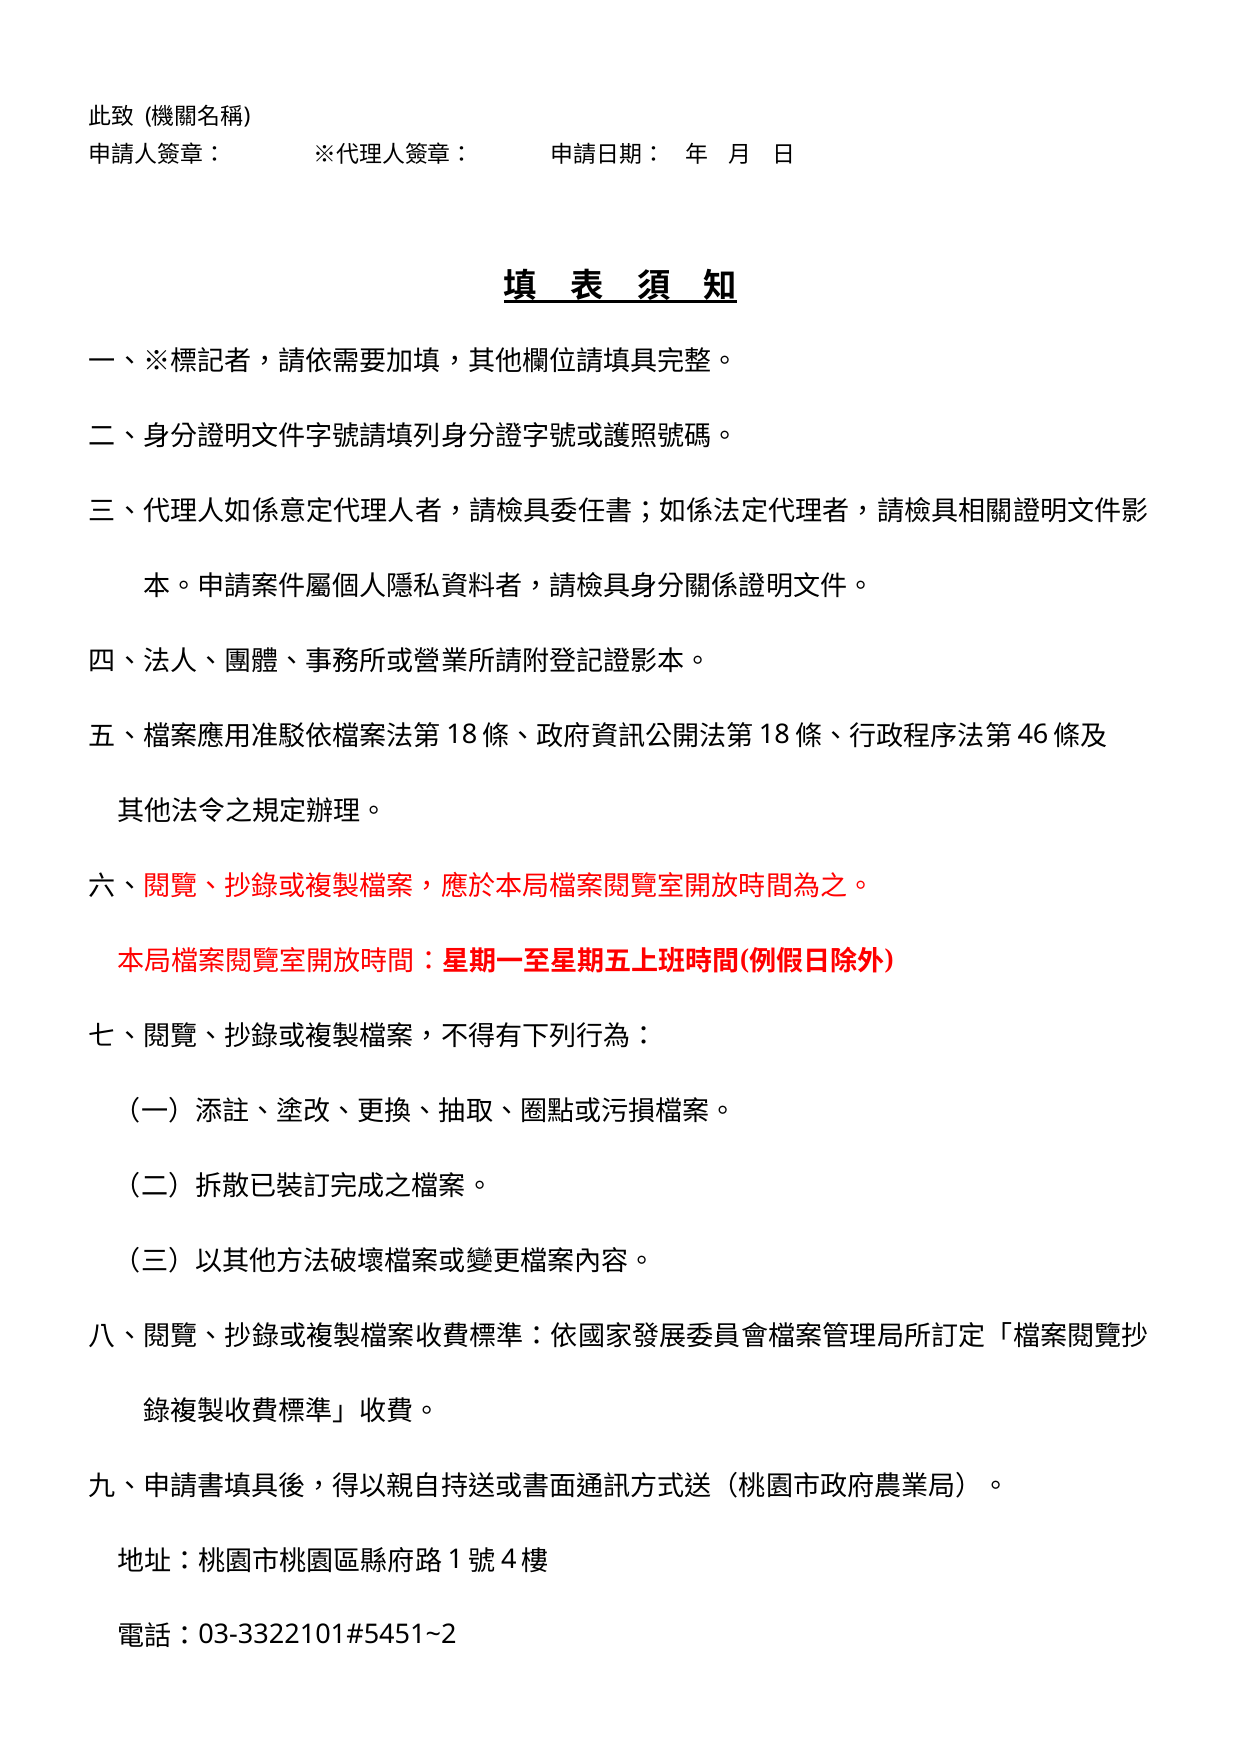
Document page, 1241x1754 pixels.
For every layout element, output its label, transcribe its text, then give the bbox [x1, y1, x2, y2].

text 一、※標記者，請依需要加填，其他欄位請填具完整。 [89, 314, 1152, 389]
text 七、閱覽、抄錄或複製檔案，不得有下列行為： [89, 989, 1152, 1064]
text 地址：桃園市桃園區縣府路1號4樓 [89, 1514, 1152, 1589]
text 九、申請書填具後，得以親自持送或書面通訊方式送（桃園市政府農業局）。 [89, 1439, 1152, 1514]
text （三）以其他方法破壞檔案或變更檔案內容。 [114, 1214, 1152, 1289]
text 三、代理人如係意定代理人者，請檢具委任書；如係法定代理者，請檢具相關證明文件影本。申請案件屬個人隱私資料者，請檢具身分關係證明文件。 [89, 464, 1152, 614]
text 填 表 須 知 [89, 239, 1152, 314]
text 其他法令之規定辦理。 [89, 764, 1152, 839]
text 此致 (機關名稱) [89, 89, 1152, 127]
text 五、檔案應用准駁依檔案法第18條、政府資訊公開法第18條、行政程序法第46條及 [89, 689, 1152, 764]
text 四、法人、團體、事務所或營業所請附登記證影本。 [89, 614, 1152, 689]
text 本局檔案閱覽室開放時間：星期一至星期五上班時間(例假日除外) [89, 914, 1152, 989]
text （一）添註、塗改、更換、抽取、圈點或污損檔案。 [114, 1064, 1152, 1139]
text （二）拆散已裝訂完成之檔案。 [114, 1139, 1152, 1214]
text 電話：03-3322101#5451~2 [89, 1589, 1152, 1664]
text 六、閱覽、抄錄或複製檔案，應於本局檔案閱覽室開放時間為之。 [89, 839, 1152, 914]
text 申請人簽章： ※代理人簽章： 申請日期： 年 月 日 [89, 127, 1152, 164]
text 八、閱覽、抄錄或複製檔案收費標準：依國家發展委員會檔案管理局所訂定「檔案閱覽抄錄複製收費標準」收費。 [89, 1289, 1152, 1439]
text 二、身分證明文件字號請填列身分證字號或護照號碼。 [89, 389, 1152, 464]
